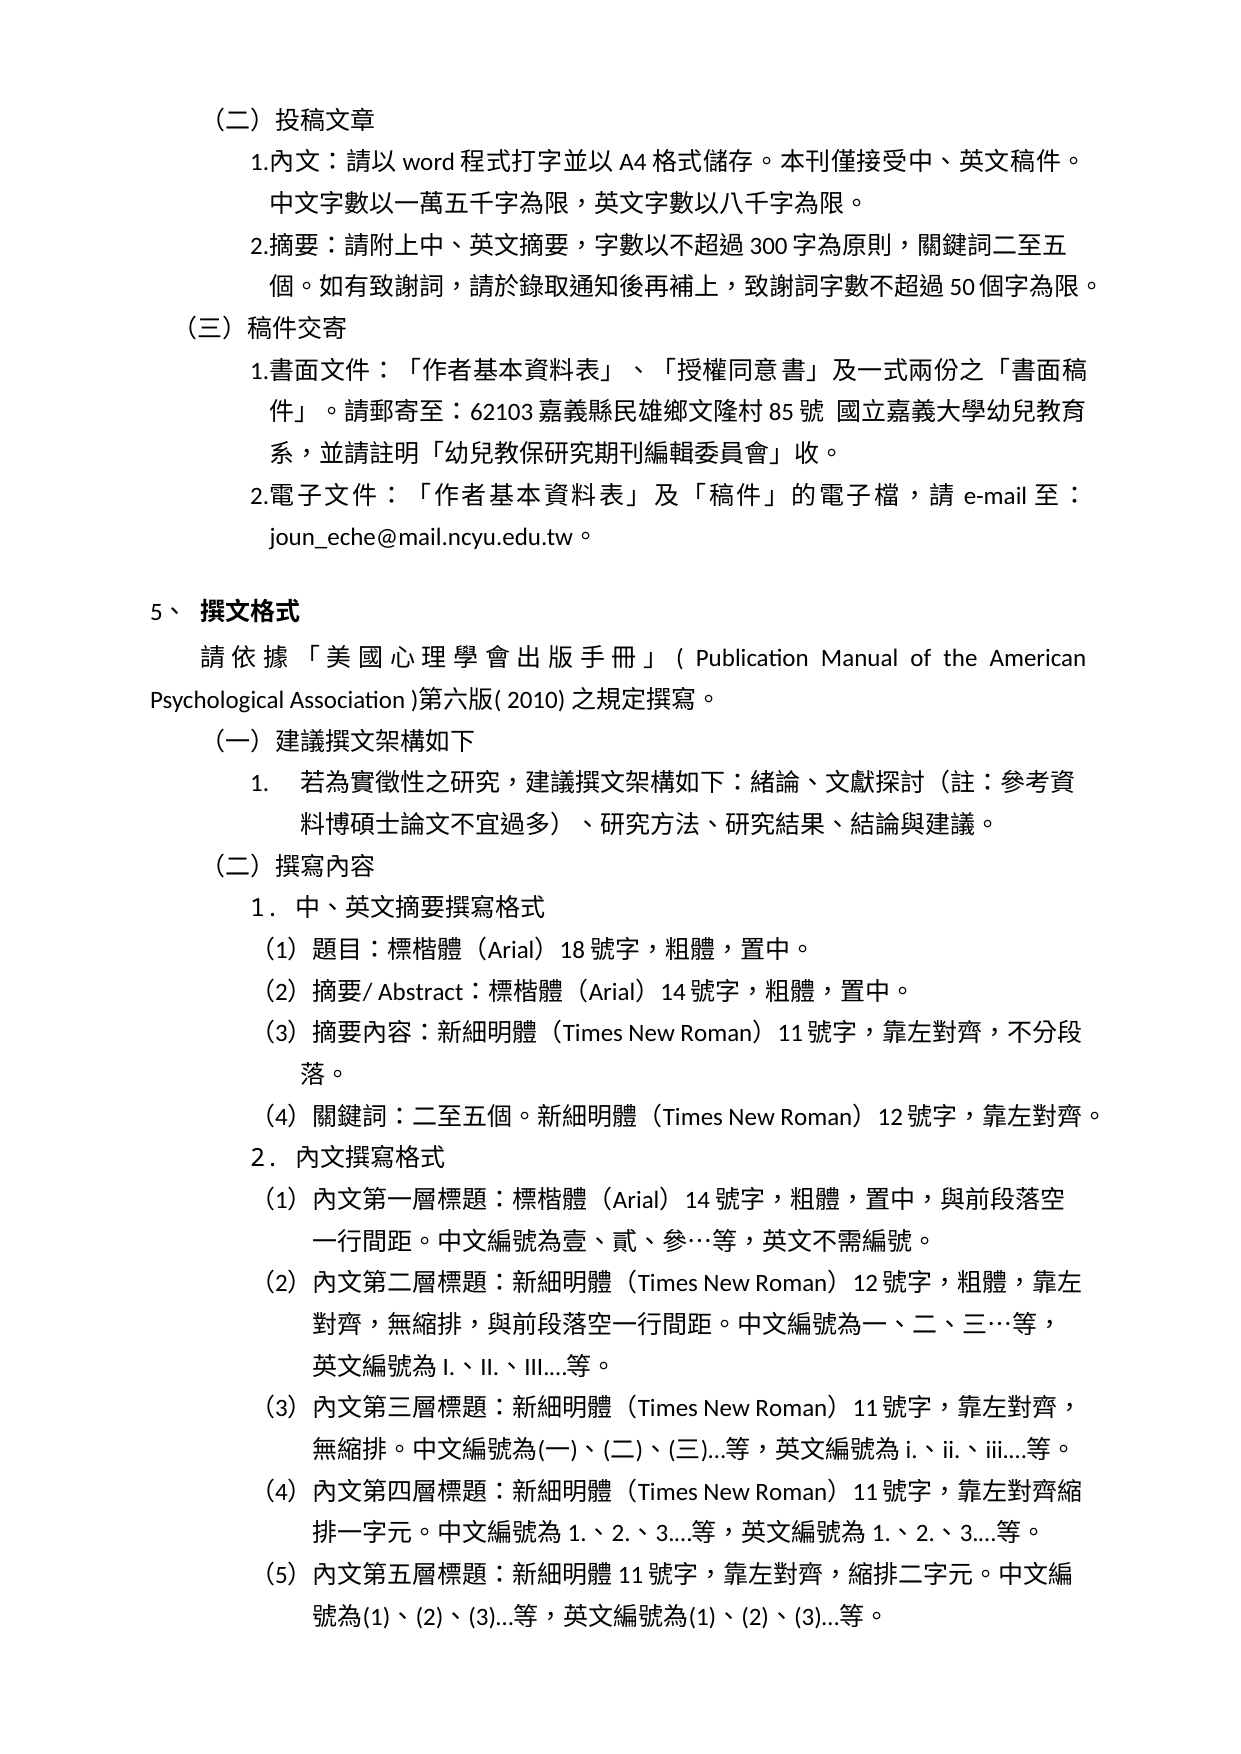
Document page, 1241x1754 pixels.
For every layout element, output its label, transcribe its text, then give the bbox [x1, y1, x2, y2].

text （4）關鍵詞：二至五個。新細明體（Times New Roman）12號字，靠左對齊。 [250, 1092, 1087, 1133]
list 摘要：請附上中、英文摘要，字數以不超過300字為原則，關鍵詞二至五個。如有致謝詞，請於錄取通知後再補上，致謝詞字數不超過50個字為限。 [250, 221, 1087, 304]
text （1）題目：標楷體（Arial）18號字，粗體，置中。 [250, 925, 1087, 967]
text （3）內文第三層標題：新細明體（Times New Roman）11號字，靠左對齊，無縮排。中文編號為(一)、(二)、(三)…等，英文編號為i.、ii.、iii.…等。 [250, 1383, 1087, 1467]
text （3）摘要內容：新細明體（Times New Roman）11號字，靠左對齊，不分段落。 [250, 1008, 1087, 1092]
list 撰文格式 [150, 592, 1087, 628]
list 內文：請以word程式打字並以A4格式儲存。本刊僅接受中、英文稿件。中文字數以一萬五千字為限，英文字數以八千字為限。 [250, 137, 1087, 221]
list 書面文件：「作者基本資料表」、「授權同意書」及一式兩份之「書面稿件」。請郵寄至：62103嘉義縣民雄鄉文隆村85號 國立嘉義大學幼兒教育系，並請註明「幼兒教保研究期刊編輯委員會」收。 [250, 346, 1087, 471]
text 2. 內文撰寫格式 [200, 1133, 1087, 1175]
text （4）內文第四層標題：新細明體（Times New Roman）11號字，靠左對齊縮排一字元。中文編號為1.、2.、3.…等，英文編號為1.、2.、3.…等。 [250, 1467, 1087, 1550]
text （一）建議撰文架構如下 [200, 717, 1087, 758]
list 若為實徵性之研究，建議撰文架構如下：緒論、文獻探討（註：參考資料博碩士論文不宜過多）、研究方法、研究結果、結論與建議。 [250, 758, 1087, 842]
text （2）內文第二層標題：新細明體（Times New Roman）12號字，粗體，靠左對齊，無縮排，與前段落空一行間距。中文編號為一、二、三…等，英文編號為I.、II.、III.…等。 [250, 1258, 1087, 1383]
text （1）內文第一層標題：標楷體（Arial）14號字，粗體，置中，與前段落空一行間距。中文編號為壹、貳、參…等，英文不需編號。 [250, 1175, 1087, 1258]
list 電子文件：「作者基本資料表」及「稿件」的電子檔，請e-mail至：joun_eche@mail.ncyu.edu.tw。 [250, 471, 1087, 554]
text （5）內文第五層標題：新細明體11號字，靠左對齊，縮排二字元。中文編號為(1)、(2)、(3)…等，英文編號為(1)、(2)、(3)…等。 [250, 1550, 1087, 1633]
text （三）稿件交寄 [150, 304, 1087, 346]
text （2）摘要/ Abstract：標楷體（Arial）14號字，粗體，置中。 [250, 967, 1087, 1008]
text 請依據「美國心理學會出版手冊」( Publication Manual of the American Psychological Association )第六版( 2010) 之規定撰寫。 [150, 633, 1087, 717]
text （二）撰寫內容 [200, 842, 1087, 883]
text （二）投稿文章 [200, 96, 1087, 137]
text 1. 中、英文摘要撰寫格式 [200, 883, 1087, 925]
